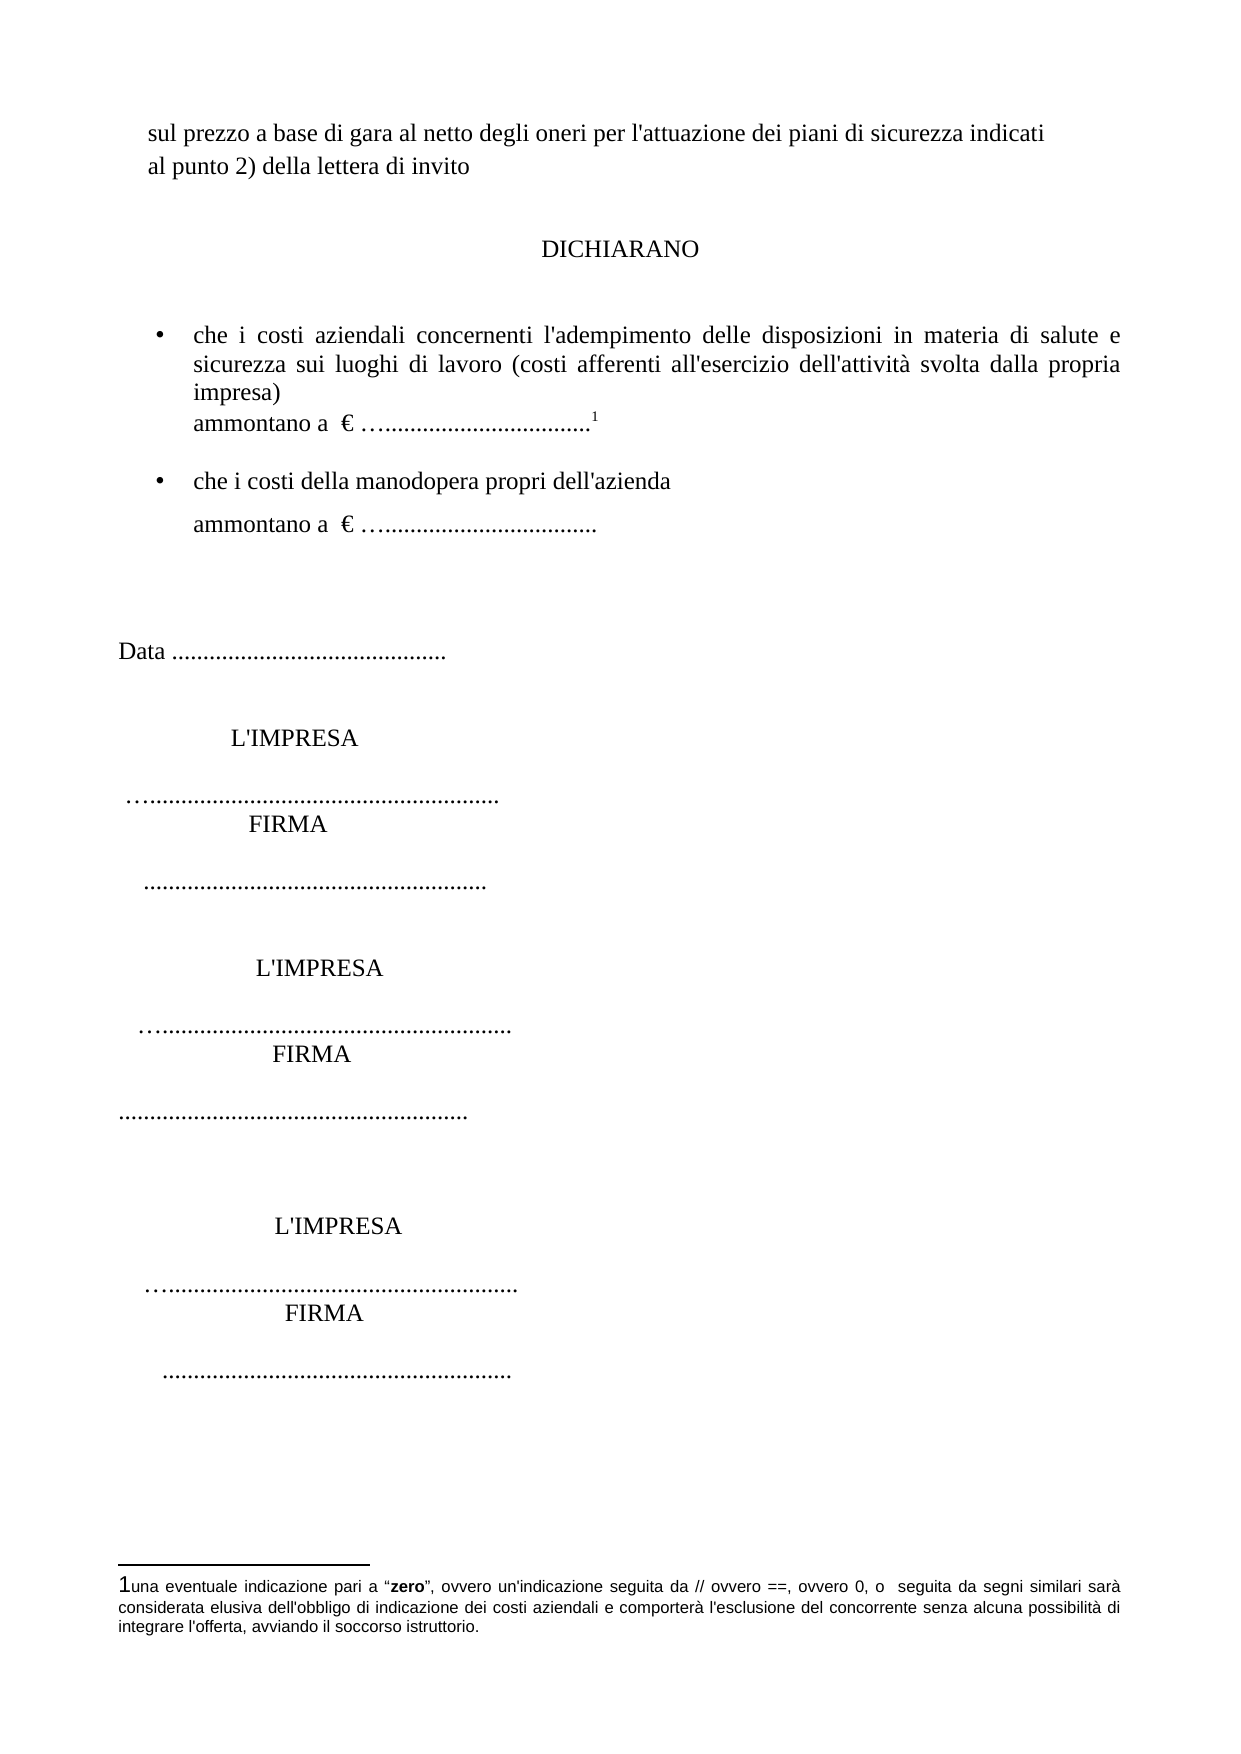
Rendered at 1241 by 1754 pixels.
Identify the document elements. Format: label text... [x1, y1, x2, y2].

text FIRMA [118, 1039, 1122, 1068]
text …........................................................ [118, 1269, 1122, 1298]
list che i costi della manodopera propri dell'azienda [156, 466, 1122, 495]
text ........................................................ [118, 1355, 1122, 1384]
text ........................................................ [118, 1096, 1122, 1125]
text …........................................................ [118, 1010, 1122, 1039]
list una eventuale indicazione pari a “zero”, ovvero un'indicazione seguita da // ovvero ==, ovvero 0, o seguita da segni similari sarà considerata elusiva dell'obbligo di indicazione dei costi aziendali e comporterà l'esclusione del concorrente senza alcuna possibilità di integrare l'offerta, avviando il soccorso istruttorio. [118, 1571, 1122, 1636]
text Data ............................................ [118, 636, 1122, 665]
text …........................................................ [118, 780, 1122, 809]
list ammontano a € …................................. [156, 406, 1122, 437]
text FIRMA [118, 1298, 1122, 1326]
list ammontano a € ….................................. [156, 509, 1122, 538]
text DICHIARANO [118, 234, 1122, 262]
text sul prezzo a base di gara al netto degli oneri per l'attuazione dei piani di sicurezza indicati al punto 2) della lettera di invito [148, 118, 1063, 180]
list che i costi aziendali concernenti l'adempimento delle disposizioni in materia di salute e sicurezza sui luoghi di lavoro (costi afferenti all'esercizio dell'attività svolta dalla propria impresa) [156, 320, 1122, 406]
text L'IMPRESA [118, 953, 1122, 981]
text L'IMPRESA [118, 1211, 1122, 1240]
text L'IMPRESA [118, 723, 1122, 751]
text ....................................................... [118, 866, 1122, 895]
text FIRMA [118, 809, 1122, 838]
